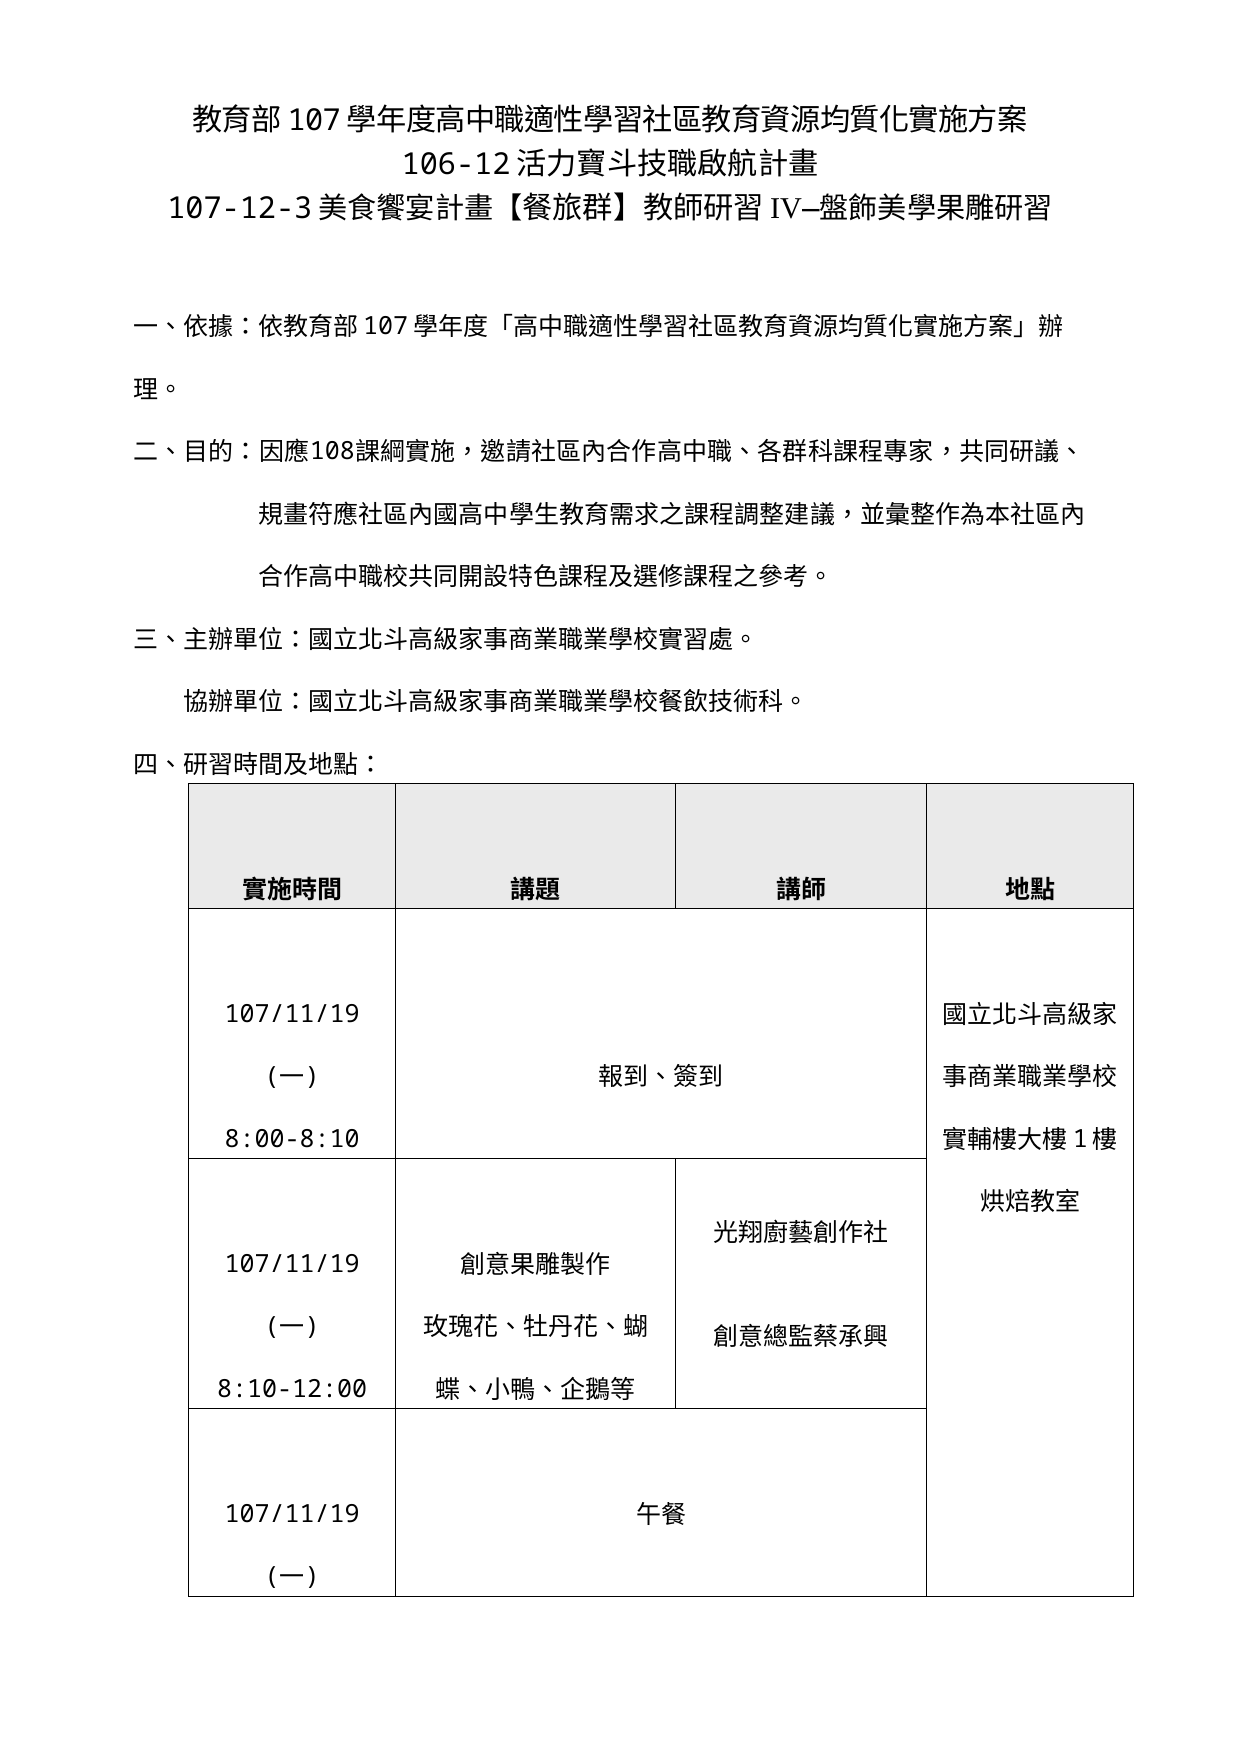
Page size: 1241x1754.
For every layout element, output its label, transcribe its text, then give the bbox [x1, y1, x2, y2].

text 教育部107學年度高中職適性學習社區教育資源均質化實施方案 106-12活力寶斗技職啟航計畫 [133, 96, 1087, 183]
text 二、目的：因應108課綱實施，邀請社區內合作高中職、各群科課程專家，共同研議、規畫符應社區內國高中學生教育需求之課程調整建議，並彙整作為本社區內合作高中職校共同開設特色課程及選修課程之參考。 [133, 408, 1087, 596]
table_header 地點 [927, 784, 1133, 908]
table_cell 報到、簽到 [396, 909, 926, 1158]
table_cell 國立北斗高級家事商業職業學校 實輔樓大樓1樓 烘焙教室 [927, 909, 1133, 1596]
text 三、主辦單位：國立北斗高級家事商業職業學校實習處。 [133, 596, 1087, 658]
text 四、研習時間及地點： [133, 721, 1087, 783]
table_cell 午餐 [396, 1409, 926, 1596]
table_cell 107/11/19(一) [189, 1409, 395, 1596]
table_cell 107/11/19(一) 8:10-12:00 [189, 1159, 395, 1408]
table_cell 107/11/19(一) 8:00-8:10 [189, 909, 395, 1158]
table_header 實施時間 [189, 784, 395, 908]
table_header 講師 [676, 784, 926, 908]
table_cell 創意果雕製作 玫瑰花、牡丹花、蝴蝶、小鴨、企鵝等 [396, 1159, 675, 1408]
table_cell 光翔廚藝創作社 創意總監蔡承興 [676, 1159, 926, 1408]
text 協辦單位：國立北斗高級家事商業職業學校餐飲技術科。 [133, 658, 1087, 721]
text 107-12-3美食饗宴計畫【餐旅群】教師研習IV—盤飾美學果雕研習 [133, 183, 1087, 227]
table_header 講題 [396, 784, 675, 908]
text 一、依據：依教育部107學年度「高中職適性學習社區教育資源均質化實施方案」辦理。 [133, 283, 1087, 408]
